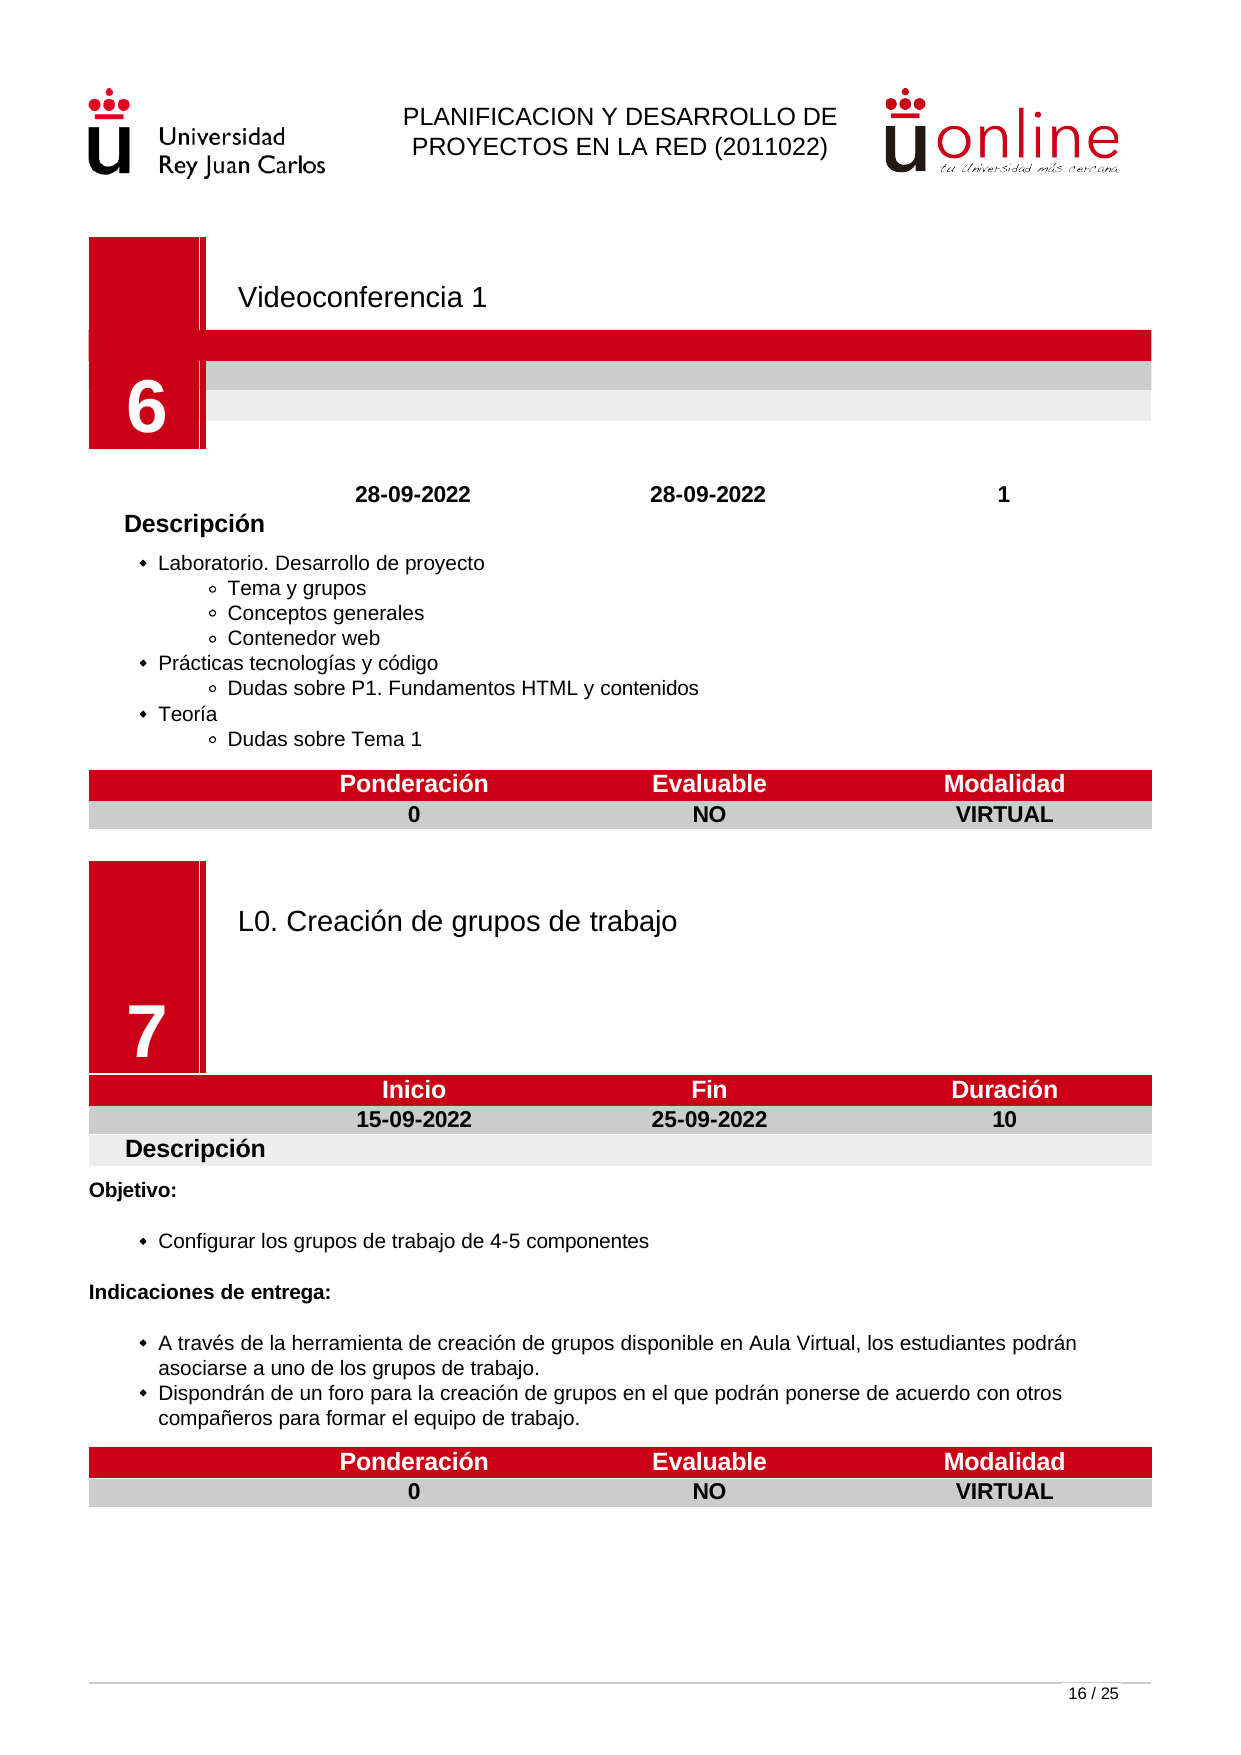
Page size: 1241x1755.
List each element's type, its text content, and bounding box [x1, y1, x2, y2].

text Teoría [158, 702, 1163, 726]
subtitle 7 L0. Creación de grupos de trabajo [88, 861, 1163, 1073]
table_cell 15-09-2022 [89, 1106, 562, 1134]
text Dudas sobre Tema 1 [227, 727, 1163, 751]
subtitle Objetivo: [88, 1178, 1163, 1202]
table_cell NO [570, 1479, 855, 1507]
text 28-09-2022 28-09-2022 1 [355, 481, 1163, 507]
table_header Evaluable [570, 1447, 855, 1478]
text Prácticas tecnologías y código [158, 651, 1163, 674]
table_header Inicio [89, 1075, 562, 1106]
text Dudas sobre P1. Fundamentos HTML y contenidos [227, 676, 1163, 700]
table_header Modalidad [855, 1447, 1152, 1478]
table_cell NO [570, 801, 855, 829]
text Dispondrán de un foro para la creación de grupos en el que podrán ponerse de acuerdo con otros compañeros para formar el equipo de trabajo. [158, 1380, 1163, 1429]
table_header Modalidad [855, 770, 1152, 801]
table_cell 0 [89, 1479, 570, 1507]
table_cell 10 [859, 1106, 1152, 1134]
text Configurar los grupos de trabajo de 4-5 componentes [158, 1229, 1163, 1253]
text Laboratorio. Desarrollo de proyecto Tema y grupos [158, 551, 499, 599]
table_cell Descripción [89, 1135, 1152, 1166]
table_header Duración [859, 1075, 1152, 1106]
subtitle Descripción [124, 509, 1163, 538]
subtitle 6 Videoconferencia 1 [88, 237, 1163, 449]
table_cell VIRTUAL [855, 1479, 1152, 1507]
text A través de la herramienta de creación de grupos disponible en Aula Virtual, los estudiantes podrán asociarse a uno de los grupos de trabajo. [158, 1331, 1142, 1379]
table_header Ponderación [89, 770, 570, 801]
table_cell 25-09-2022 [562, 1106, 859, 1134]
text Conceptos generales Contenedor web [227, 601, 443, 649]
subtitle Indicaciones de entrega: [88, 1280, 1163, 1304]
table_cell VIRTUAL [855, 801, 1152, 829]
table_header Evaluable [570, 770, 855, 801]
table_header Ponderación [89, 1447, 570, 1478]
table_header Fin [562, 1075, 859, 1106]
table_cell 0 [89, 801, 570, 829]
subtitle Inicio Fin Duración [381, 451, 1163, 480]
